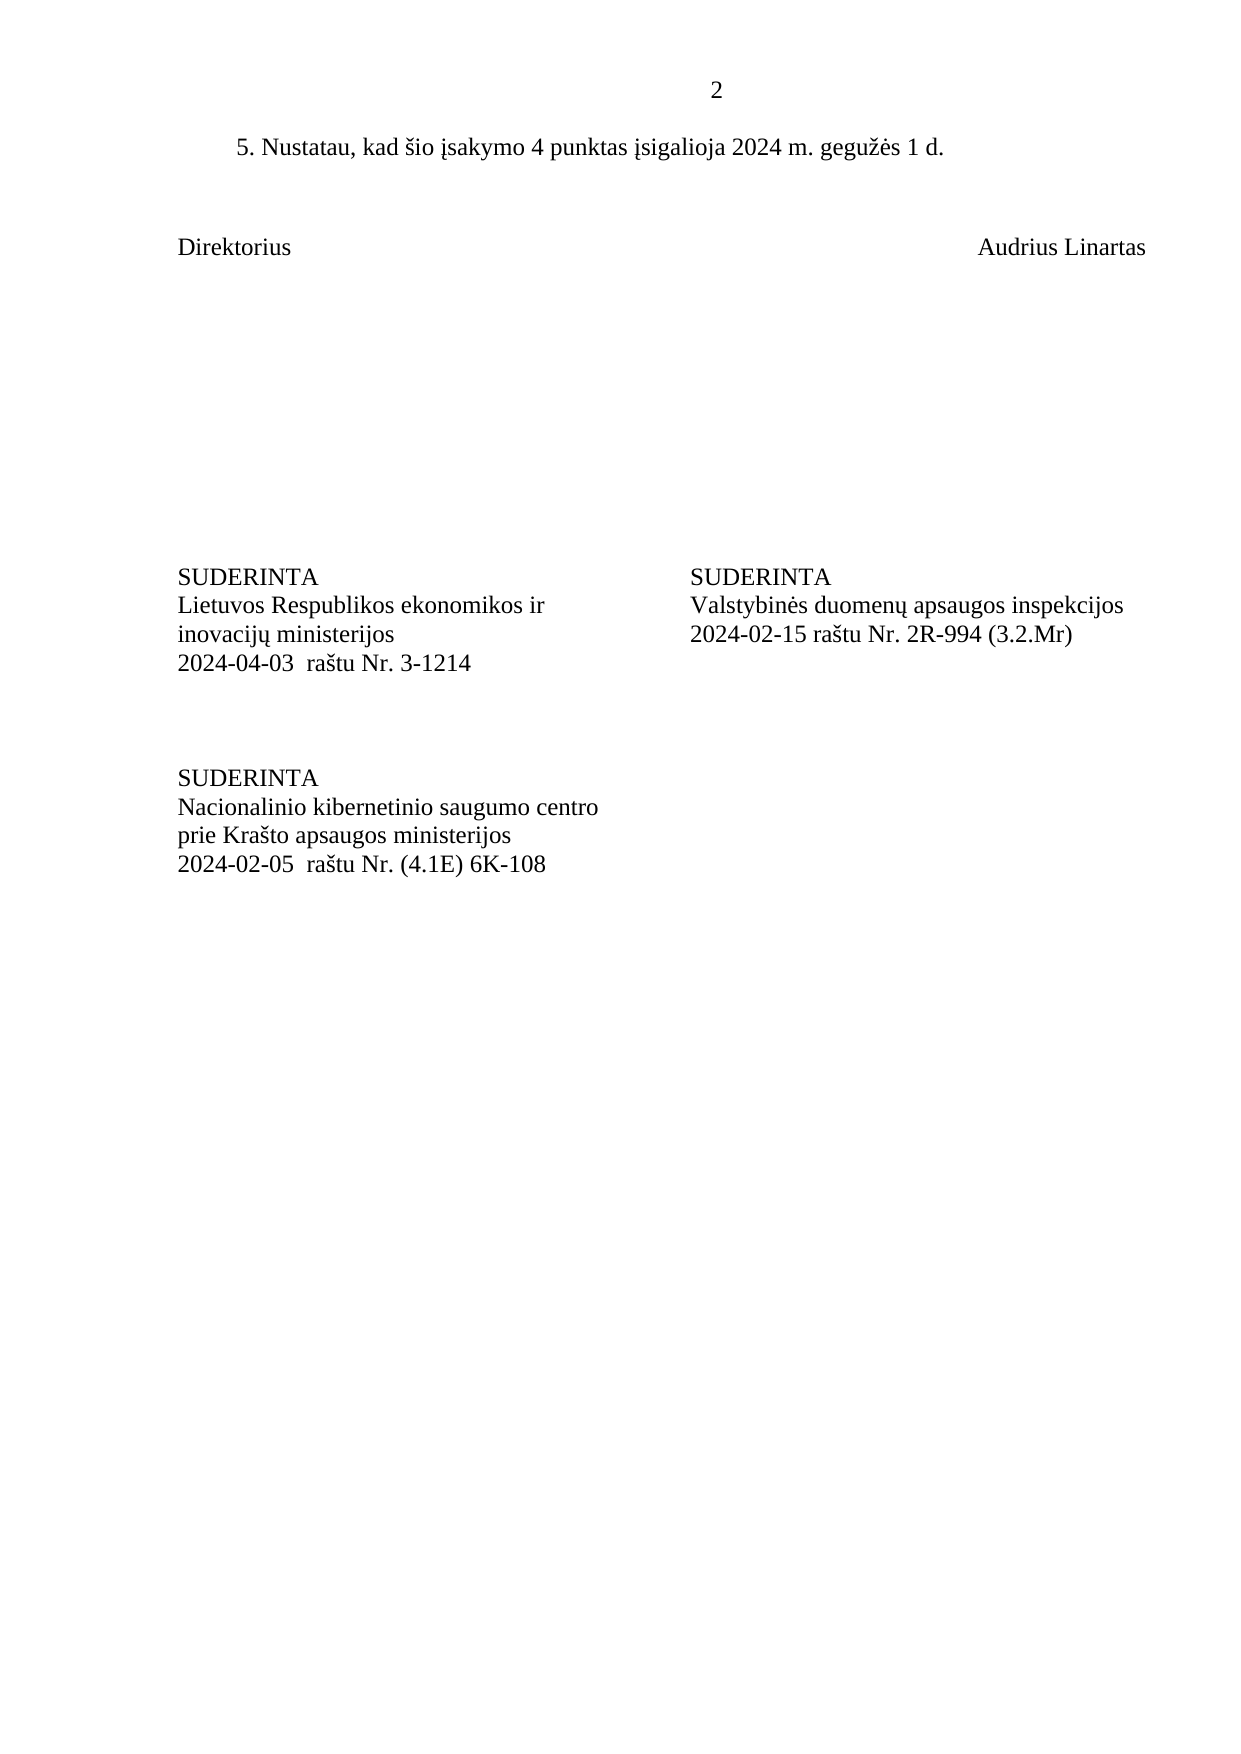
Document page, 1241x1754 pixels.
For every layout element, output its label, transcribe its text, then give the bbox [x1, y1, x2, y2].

text 2024-02-05 raštu Nr. (4.1E) 6K-108 [177, 849, 1181, 878]
table_cell [166, 706, 664, 734]
table_cell [664, 706, 1163, 734]
text prie Krašto apsaugos ministerijos [177, 821, 1181, 849]
text SUDERINTA [177, 763, 1181, 792]
text Nacionalinio kibernetinio saugumo centro [177, 792, 1181, 821]
table_header SUDERINTA Lietuvos Respublikos ekonomikos ir inovacijų ministerijos 2024-04-03 raštu Nr. 3-1214 [166, 562, 679, 706]
text Direktorius Audrius Linartas [177, 232, 1181, 260]
text 5. Nustatau, kad šio įsakymo 4 punktas įsigalioja 2024 m. gegužės 1 d. [177, 132, 1181, 161]
table_header SUDERINTA Valstybinės duomenų apsaugos inspekcijos 2024-02-15 raštu Nr. 2R-994 (3.2.Mr) [679, 562, 1163, 706]
